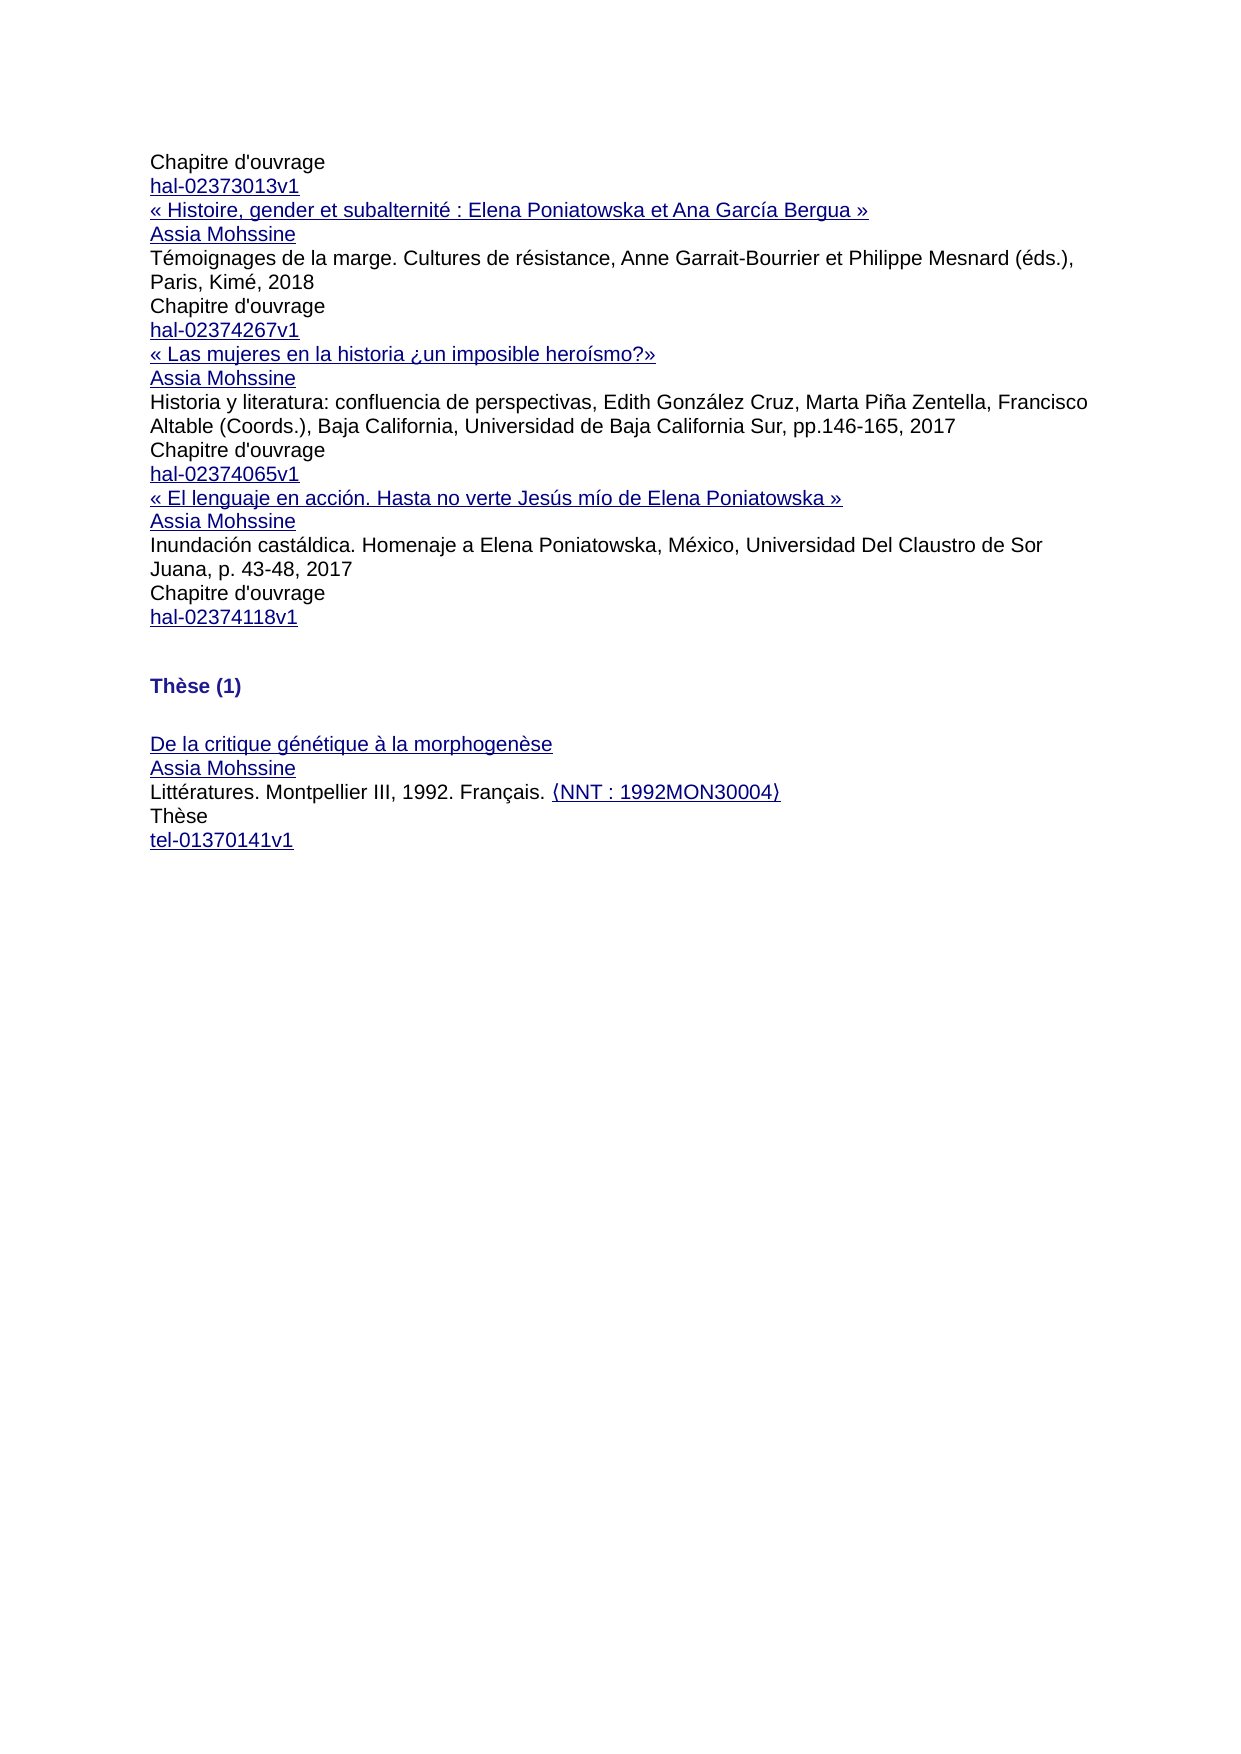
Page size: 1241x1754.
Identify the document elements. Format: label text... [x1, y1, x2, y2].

subtitle Thèse (1) [150, 674, 1090, 698]
table_cell Chapitre d'ouvrage hal-02373013v1 [150, 150, 1090, 198]
table_header De la critique génétique à la morphogenèse Assia Mohssine Littératures. Montpellier III, 1992. Français. ⟨NNT : 1992MON30004⟩ Thèse tel-01370141v1 [150, 732, 1090, 852]
table_cell « Las mujeres en la historia ¿un imposible heroísmo?» Assia Mohssine Historia y literatura: confluencia de perspectivas, Edith González Cruz, Marta Piña Zentella, Francisco Altable (Coords.), Baja California, Universidad de Baja California Sur, pp.146-165, 2017 Chapitre d'ouvrage hal-02374065v1 [150, 342, 1090, 485]
table_cell « El lenguaje en acción. Hasta no verte Jesús mío de Elena Poniatowska » Assia Mohssine Inundación castáldica. Homenaje a Elena Poniatowska, México, Universidad Del Claustro de Sor Juana, p. 43-48, 2017 Chapitre d'ouvrage hal-02374118v1 [150, 485, 1090, 629]
table_cell « Histoire, gender et subalternité : Elena Poniatowska et Ana García Bergua » Assia Mohssine Témoignages de la marge. Cultures de résistance, Anne Garrait-Bourrier et Philippe Mesnard (éds.), Paris, Kimé, 2018 Chapitre d'ouvrage hal-02374267v1 [150, 198, 1090, 342]
